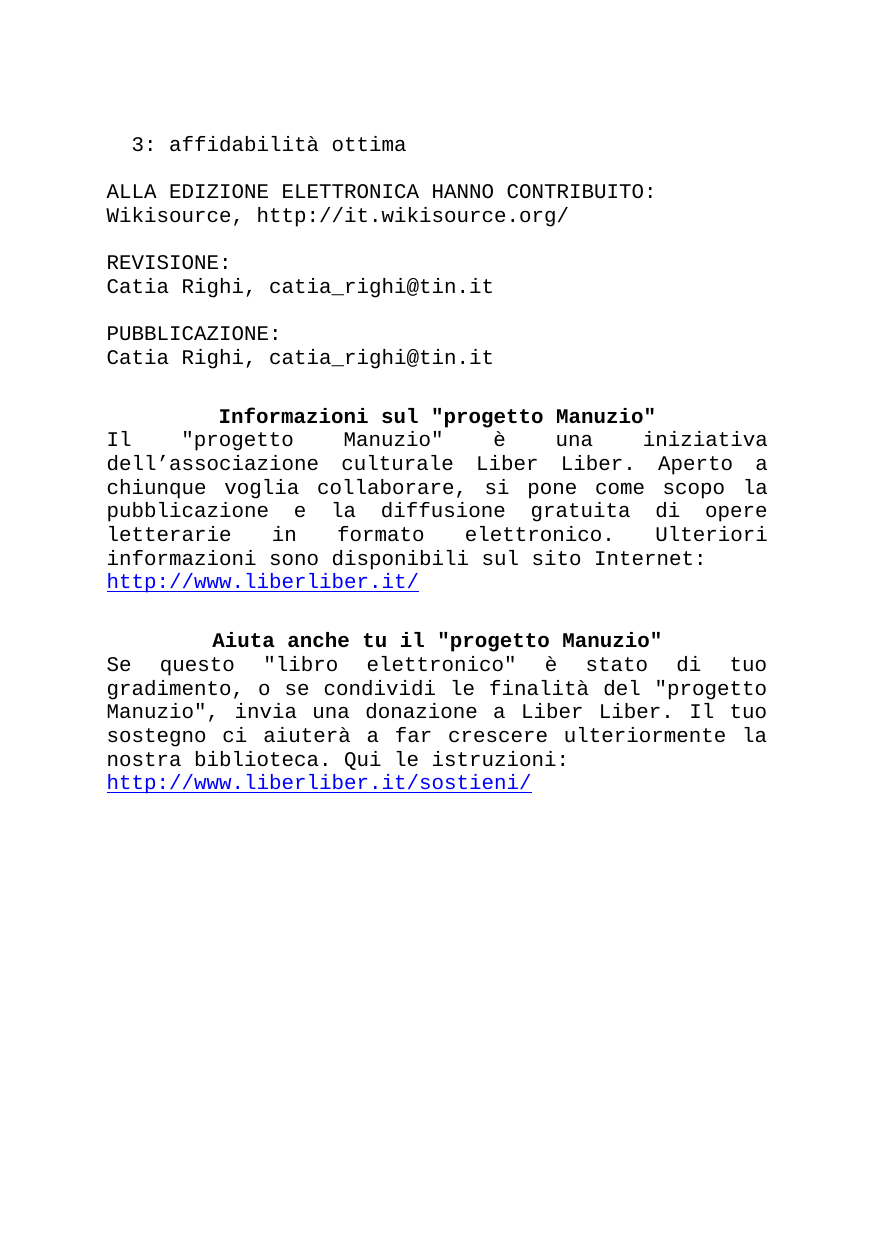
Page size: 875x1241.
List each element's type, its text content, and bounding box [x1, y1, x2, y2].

text Catia Righi, catia_righi@tin.it [106, 276, 768, 299]
text Catia Righi, catia_righi@tin.it [106, 347, 768, 370]
text 3: affidabilità ottima [106, 134, 768, 158]
text Aiuta anche tu il "progetto Manuzio" [106, 630, 768, 654]
text REVISIONE: [106, 252, 768, 276]
text ALLA EDIZIONE ELETTRONICA HANNO CONTRIBUITO: [106, 181, 768, 205]
text http://www.liberliber.it/ [106, 571, 768, 595]
text Il "progetto Manuzio" è una iniziativa dell’associazione culturale Liber Liber. Aperto a chiunque voglia collaborare, si pone come scopo la pubblicazione e la diffusione gratuita di opere letterarie in formato elettronico. Ulteriori informazioni sono disponibili sul sito Internet: [106, 429, 768, 571]
text PUBBLICAZIONE: [106, 323, 768, 347]
text http://www.liberliber.it/sostieni/ [106, 772, 768, 796]
text Wikisource, http://it.wikisource.org/ [106, 205, 768, 228]
text Se questo "libro elettronico" è stato di tuo gradimento, o se condividi le finalità del "progetto Manuzio", invia una donazione a Liber Liber. Il tuo sostegno ci aiuterà a far crescere ulteriormente la nostra biblioteca. Qui le istruzioni: [106, 654, 768, 772]
text Informazioni sul "progetto Manuzio" [106, 406, 768, 429]
